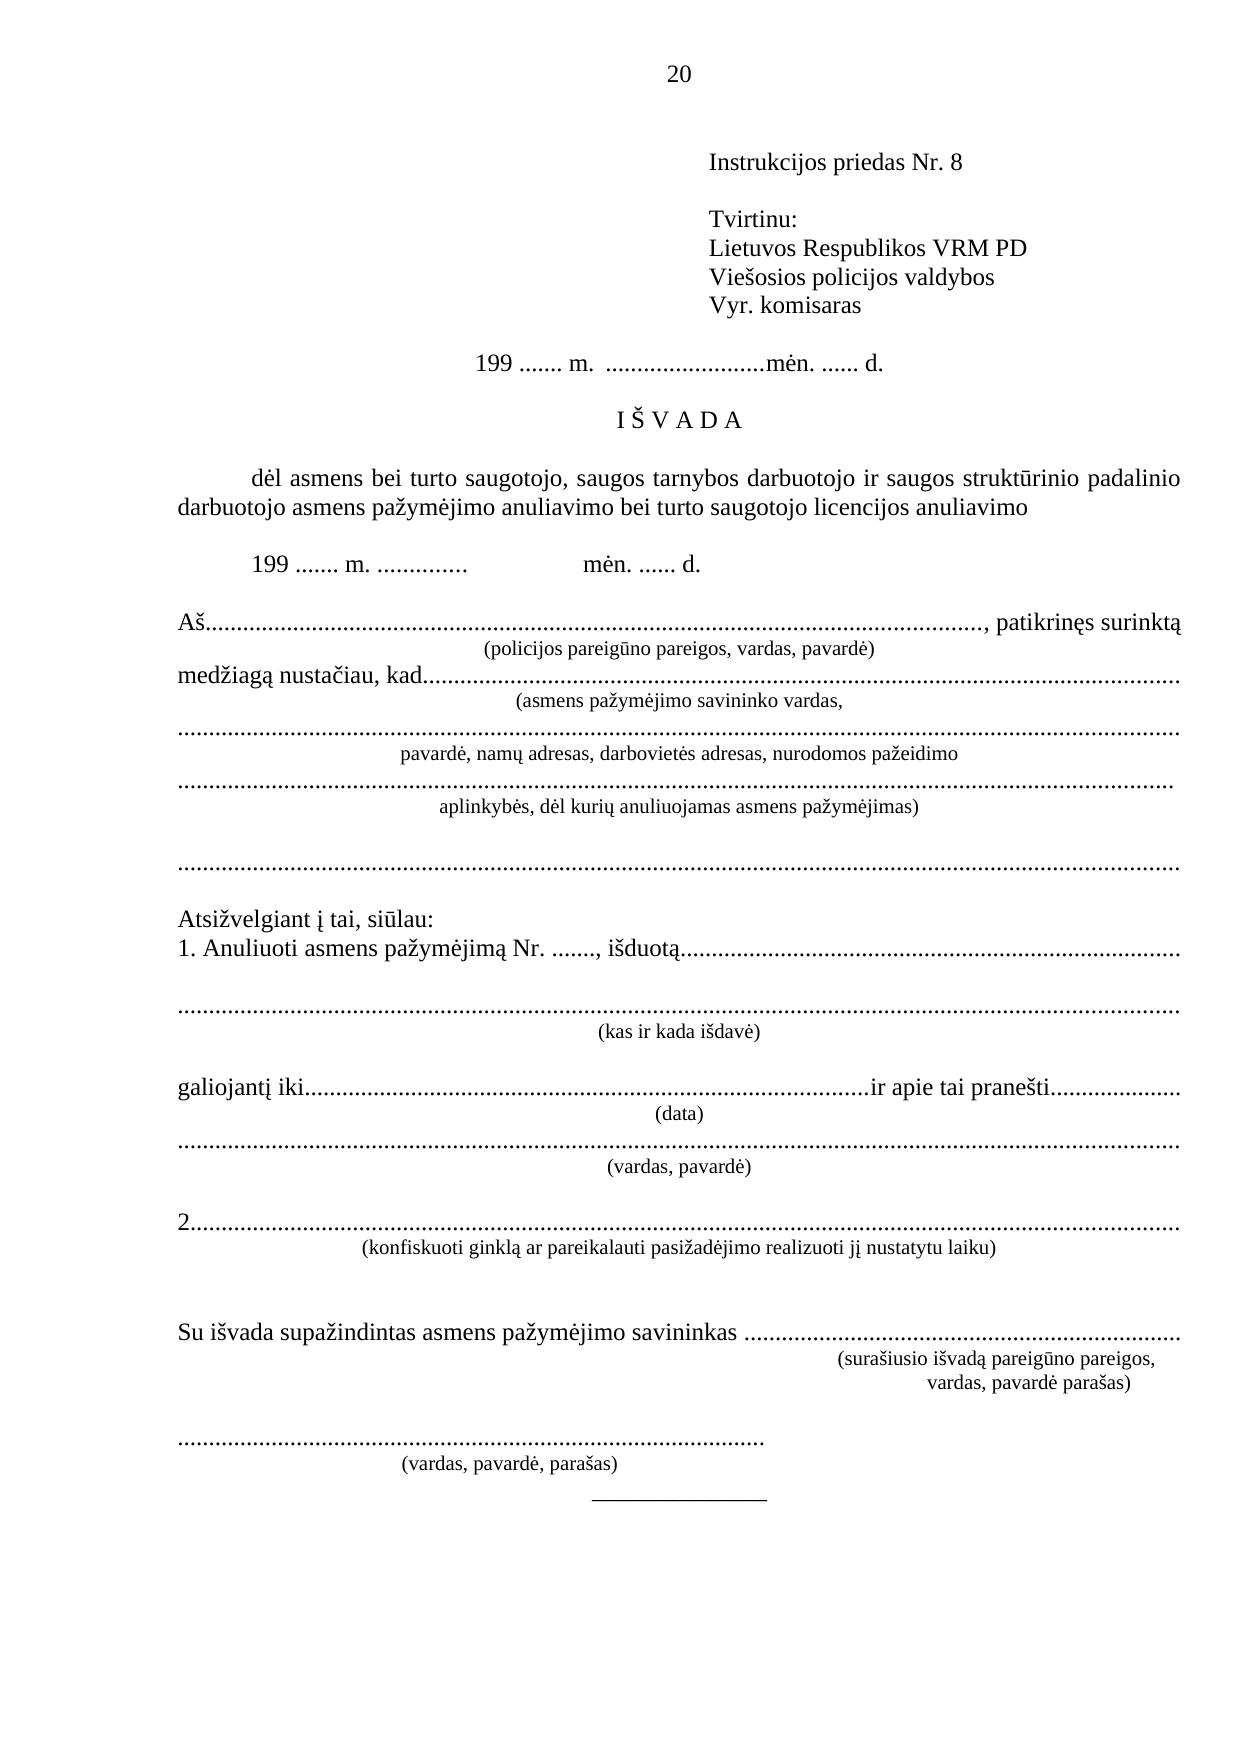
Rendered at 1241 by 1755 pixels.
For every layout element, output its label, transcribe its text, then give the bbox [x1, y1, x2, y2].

text Su išvada supažindintas asmens pažymėjimo savininkas [177, 1317, 1181, 1346]
text (data) [177, 1101, 1181, 1125]
text aplinkybės, dėl kurių anuliuojamas asmens pažymėjimas) [177, 794, 1181, 818]
text 2. [177, 1207, 1181, 1235]
text IŠVADA [177, 406, 1181, 434]
text Atsižvelgiant į tai, siūlau: [177, 904, 1181, 933]
text Tvirtinu: [177, 204, 1181, 233]
text dėl asmens bei turto saugotojo, saugos tarnybos darbuotojo ir saugos struktūrinio padalinio darbuotojo asmens pažymėjimo anuliavimo bei turto saugotojo licencijos anuliavimo [177, 463, 1181, 521]
text (vardas, pavardė, parašas) [177, 1451, 1181, 1475]
text 199 ....... m. mėn. ...... d. [177, 549, 1181, 578]
text (konfiskuoti ginklą ar pareikalauti pasižadėjimo realizuoti jį nustatytu laiku) [177, 1235, 1181, 1259]
text (policijos pareigūno pareigos, vardas, pavardė) [177, 636, 1181, 660]
text ______________ [177, 1475, 1181, 1504]
text Lietuvos Respublikos VRM PD [177, 233, 1181, 262]
text vardas, pavardė parašas) [177, 1370, 1181, 1394]
text Viešosios policijos valdybos [177, 262, 1181, 291]
text Aš , patikrinęs surinktą [177, 607, 1181, 636]
text Vyr. komisaras [177, 291, 1181, 319]
text (vardas, pavardė) [177, 1154, 1181, 1178]
text pavardė, namų adresas, darbovietės adresas, nurodomos pažeidimo [177, 741, 1181, 765]
text (surašiusio išvadą pareigūno pareigos, [177, 1346, 1181, 1370]
text medžiagą nustačiau, kad [177, 660, 1181, 688]
text galiojantį iki ir apie tai pranešti..................... [177, 1072, 1181, 1101]
text 1. Anuliuoti asmens pažymėjimą Nr. ......., išduotą [177, 933, 1181, 962]
text Instrukcijos priedas Nr. 8 [177, 147, 1181, 176]
text (asmens pažymėjimo savininko vardas, [177, 688, 1181, 712]
text (kas ir kada išdavė) [177, 1019, 1181, 1043]
text 199 ....... m. mėn. ...... d. [177, 348, 1181, 377]
